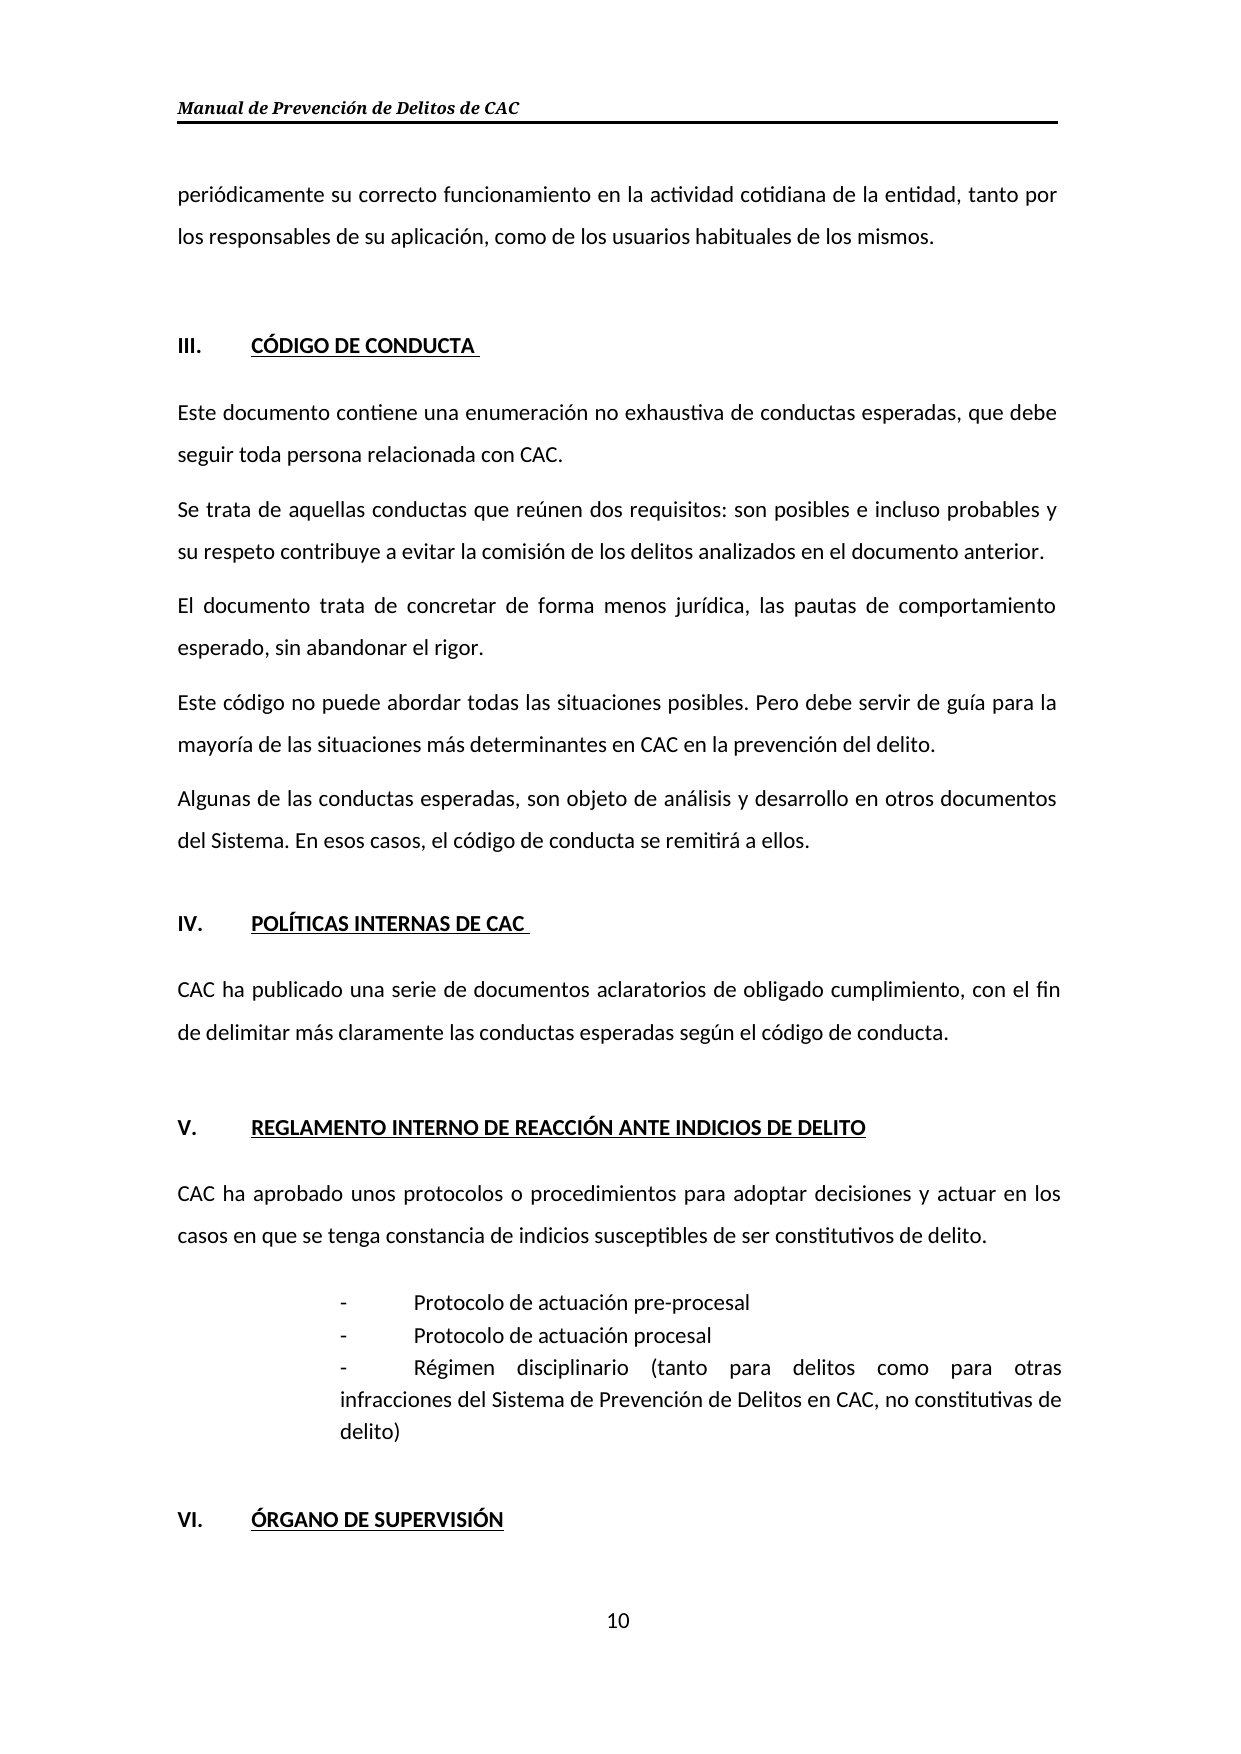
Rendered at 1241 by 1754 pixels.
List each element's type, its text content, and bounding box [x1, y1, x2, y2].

list periódicamente su correcto funcionamiento en la actividad cotidiana de la entidad, tanto por los responsables de su aplicación, como de los usuarios habituales de los mismos. [177, 180, 1058, 250]
list Protocolo de actuación pre-procesal [340, 1288, 1063, 1317]
list Régimen disciplinario (tanto para delitos como para otras infracciones del Sistema de Prevención de Delitos en CAC, no constitutivas de delito) [340, 1353, 1063, 1445]
text Este código no puede abordar todas las situaciones posibles. Pero debe servir de guía para la mayoría de las situaciones más determinantes en CAC en la prevención del delito. [177, 688, 1058, 758]
subtitle CÓDIGO DE CONDUCTA [177, 331, 1063, 359]
list CAC ha aprobado unos protocolos o procedimientos para adoptar decisiones y actuar en los casos en que se tenga constancia de indicios susceptibles de ser constitutivos de delito. [177, 1179, 1063, 1249]
subtitle POLÍTICAS INTERNAS DE CAC [177, 909, 1063, 937]
text Algunas de las conductas esperadas, son objeto de análisis y desarrollo en otros documentos del Sistema. En esos casos, el código de conducta se remitirá a ellos. [177, 784, 1058, 854]
text Este documento contiene una enumeración no exhaustiva de conductas esperadas, que debe seguir toda persona relacionada con CAC. [177, 398, 1058, 468]
text El documento trata de concretar de forma menos jurídica, las pautas de comportamiento esperado, sin abandonar el rigor. [177, 591, 1058, 661]
list Protocolo de actuación procesal [340, 1321, 1063, 1349]
subtitle ÓRGANO DE SUPERVISIÓN [177, 1506, 1063, 1533]
list CAC ha publicado una serie de documentos aclaratorios de obligado cumplimiento, con el fin de delimitar más claramente las conductas esperadas según el código de conducta. [177, 976, 1063, 1046]
text Se trata de aquellas conductas que reúnen dos requisitos: son posibles e incluso probables y su respeto contribuye a evitar la comisión de los delitos analizados en el documento anterior. [177, 495, 1058, 565]
subtitle REGLAMENTO INTERNO DE REACCIÓN ANTE INDICIOS DE DELITO [177, 1113, 1063, 1141]
